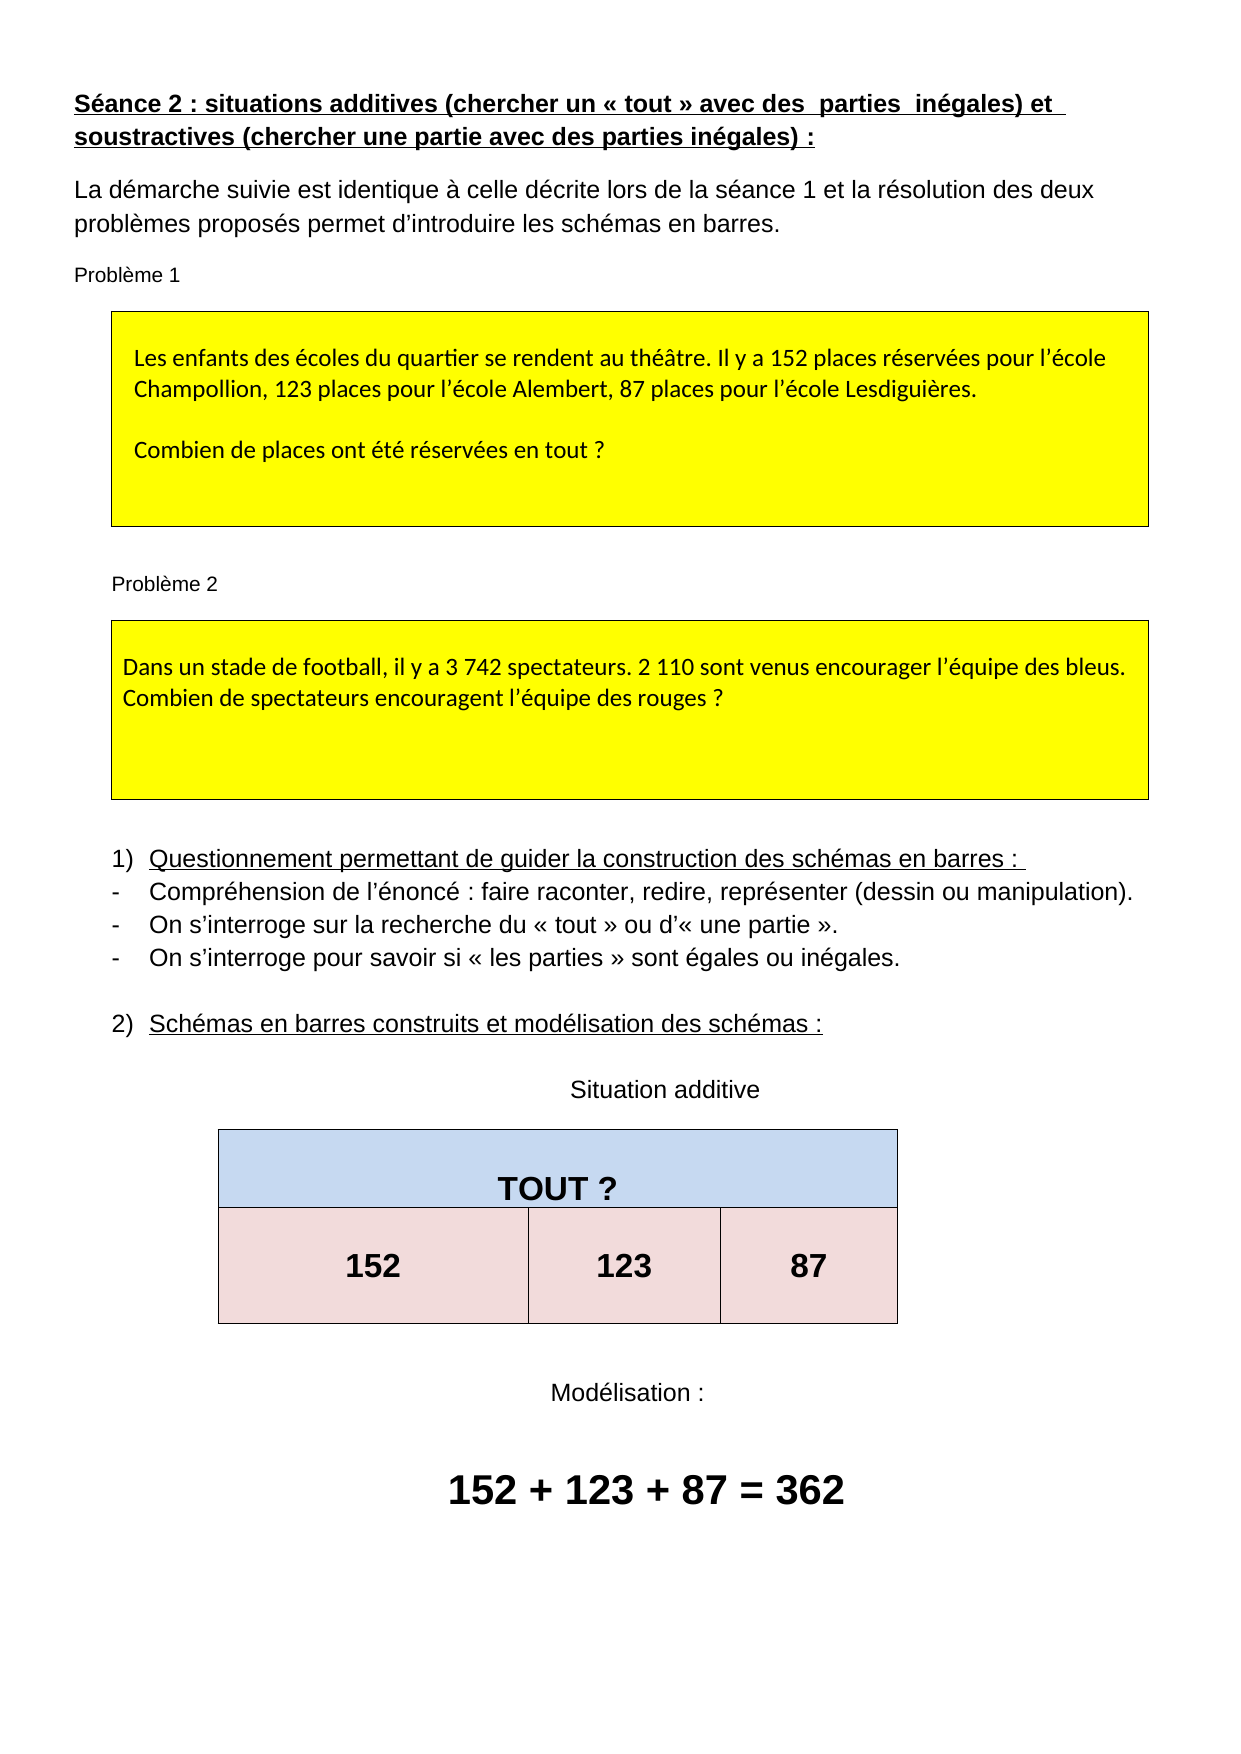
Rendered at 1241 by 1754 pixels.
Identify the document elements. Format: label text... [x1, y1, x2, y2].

list On s’interroge pour savoir si « les parties » sont égales ou inégales. [111, 943, 1181, 972]
table_header [123, 743, 146, 799]
list Problème 2 [111, 571, 1181, 595]
table_cell 87 [721, 1208, 897, 1323]
text Problème 1 [74, 262, 1181, 286]
table_cell 152 [219, 1208, 528, 1323]
table_header Dans un stade de football, il y a 3 742 spectateurs. 2 110 sont venus encourager l’équipe des bleus. Combien de spectateurs encouragent l’équipe des rouges ? [112, 621, 1148, 799]
list On s’interroge sur la recherche du « tout » ou d’« une partie ». [111, 910, 1181, 939]
table_header [146, 743, 169, 799]
table_header TOUT ? [219, 1130, 897, 1207]
text La démarche suivie est identique à celle décrite lors de la séance 1 et la résolution des deux problèmes proposés permet d’introduire les schémas en barres. [74, 176, 1181, 237]
list Schémas en barres construits et modélisation des schémas : [111, 1009, 1181, 1038]
list Compréhension de l’énoncé : faire raconter, redire, représenter (dessin ou manipulation). [111, 877, 1181, 906]
table_header Les enfants des écoles du quartier se rendent au théâtre. Il y a 152 places réservées pour l’école Champollion, 123 places pour l’école Alembert, 87 places pour l’école Lesdiguières. Combien de places ont été réservées en tout ? [123, 342, 1137, 464]
list Questionnement permettant de guider la construction des schémas en barres : [111, 844, 1181, 873]
list Situation additive [149, 1075, 1181, 1104]
table_cell 123 [529, 1208, 720, 1323]
list 152 + 123 + 87 = 362 [111, 1465, 1181, 1513]
table_header [112, 312, 1148, 526]
text Séance 2 : situations additives (chercher un « tout » avec des parties inégales) et soustractives (chercher une partie avec des parties inégales) : [74, 89, 1181, 150]
text Modélisation : [74, 1378, 1181, 1407]
